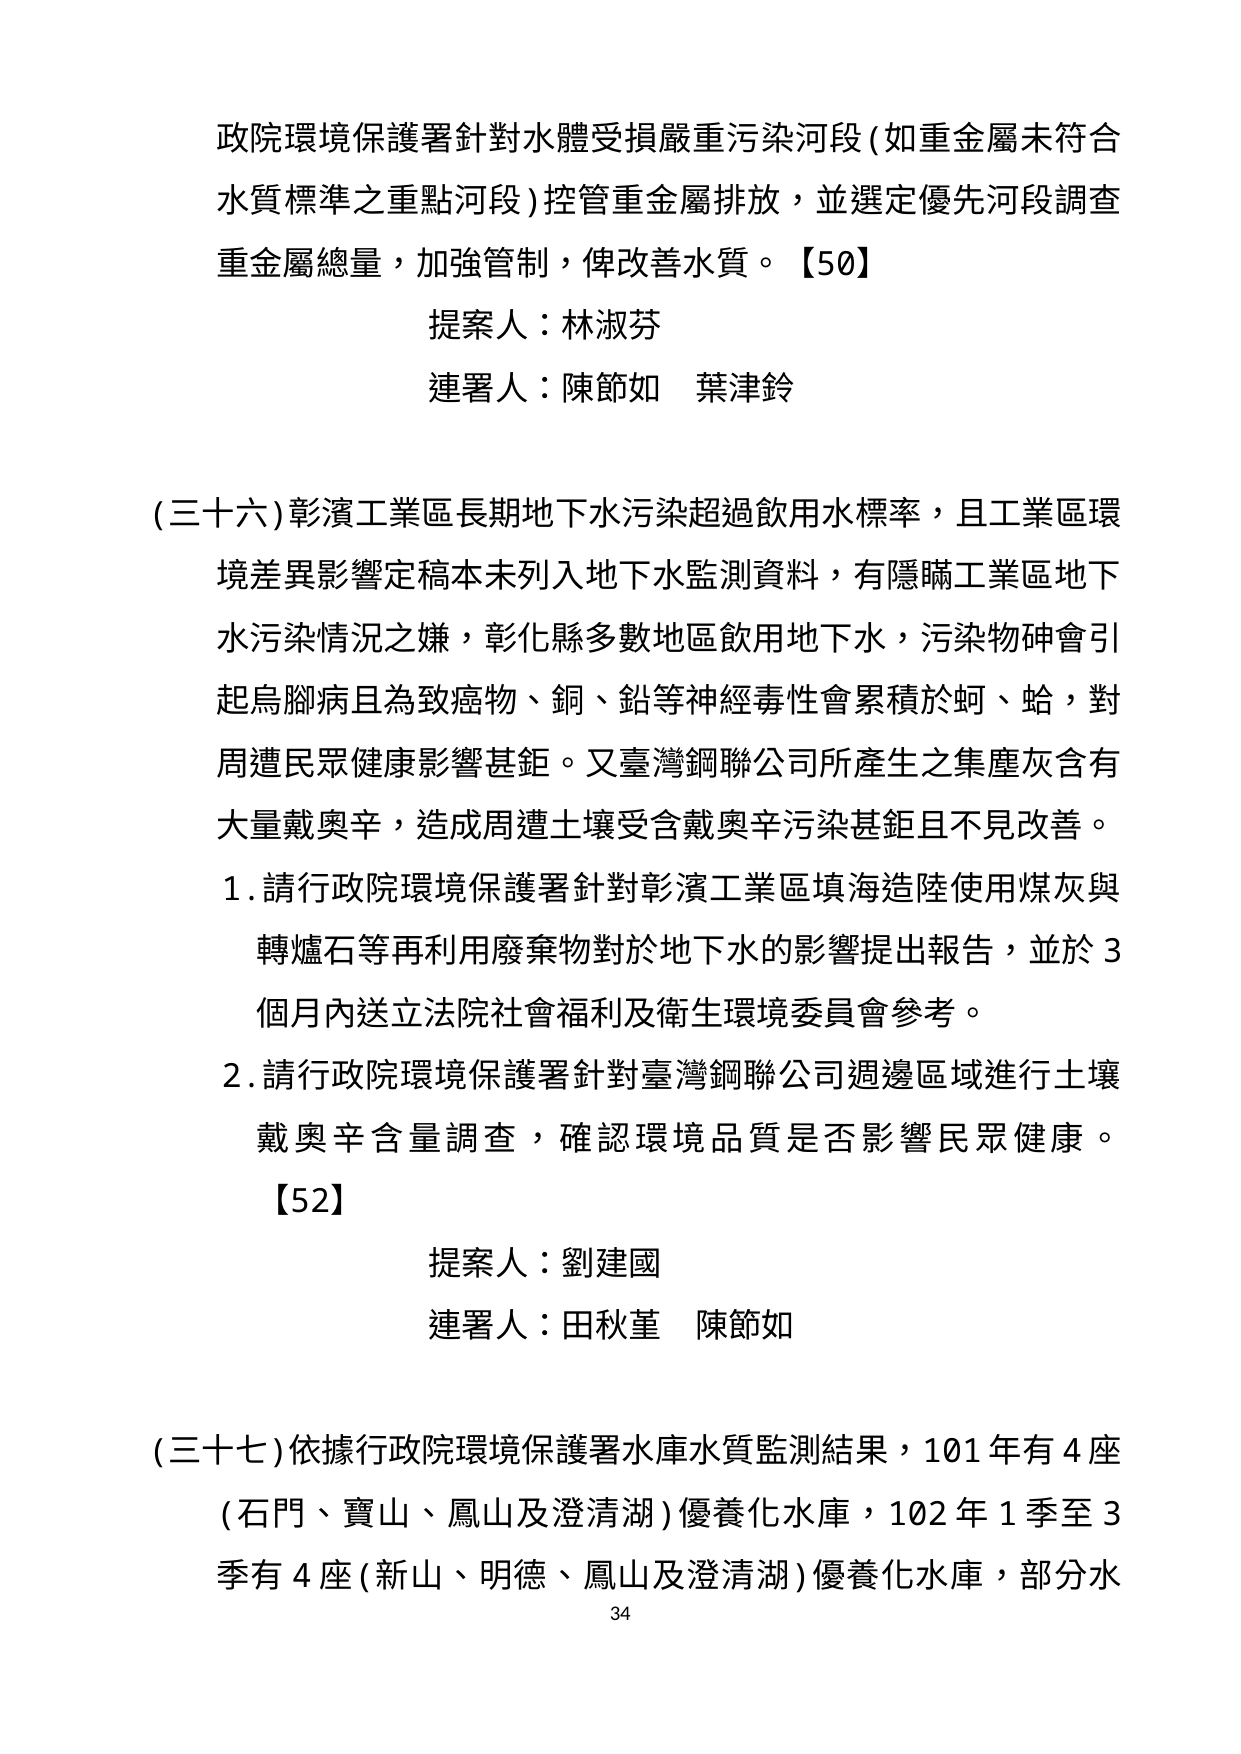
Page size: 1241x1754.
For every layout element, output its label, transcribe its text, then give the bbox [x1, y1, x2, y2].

text 政院環境保護署針對水體受損嚴重污染河段(如重金屬未符合水質標準之重點河段)控管重金屬排放，並選定優先河段調查重金屬總量，加強管制，俾改善水質。【50】 [148, 94, 1122, 282]
text (三十七)依據行政院環境保護署水庫水質監測結果，101年有4座(石門、寶山、鳳山及澄清湖)優養化水庫，102年1季至3季有4座(新山、明德、鳳山及澄清湖)優養化水庫，部分水 [148, 1407, 1122, 1594]
text 2.請行政院環境保護署針對臺灣鋼聯公司週邊區域進行土壤戴奧辛含量調查，確認環境品質是否影響民眾健康。【52】 [221, 1032, 1122, 1219]
text 1.請行政院環境保護署針對彰濱工業區填海造陸使用煤灰與轉爐石等再利用廢棄物對於地下水的影響提出報告，並於3個月內送立法院社會福利及衛生環境委員會參考。 [221, 844, 1122, 1032]
text (三十六)彰濱工業區長期地下水污染超過飲用水標率，且工業區環境差異影響定稿本未列入地下水監測資料，有隱瞞工業區地下水污染情況之嫌，彰化縣多數地區飲用地下水，污染物砷會引起烏腳病且為致癌物、銅、鉛等神經毒性會累積於蚵、蛤，對周遭民眾健康影響甚鉅。又臺灣鋼聯公司所產生之集塵灰含有大量戴奧辛，造成周遭土壤受含戴奧辛污染甚鉅且不見改善。 [148, 469, 1122, 844]
text 連署人：田秋堇 陳節如 [118, 1282, 1122, 1344]
text 提案人：劉建國 [118, 1219, 1122, 1282]
text 提案人：林淑芬 [118, 282, 1122, 344]
text 連署人：陳節如 葉津鈴 [118, 344, 1122, 407]
